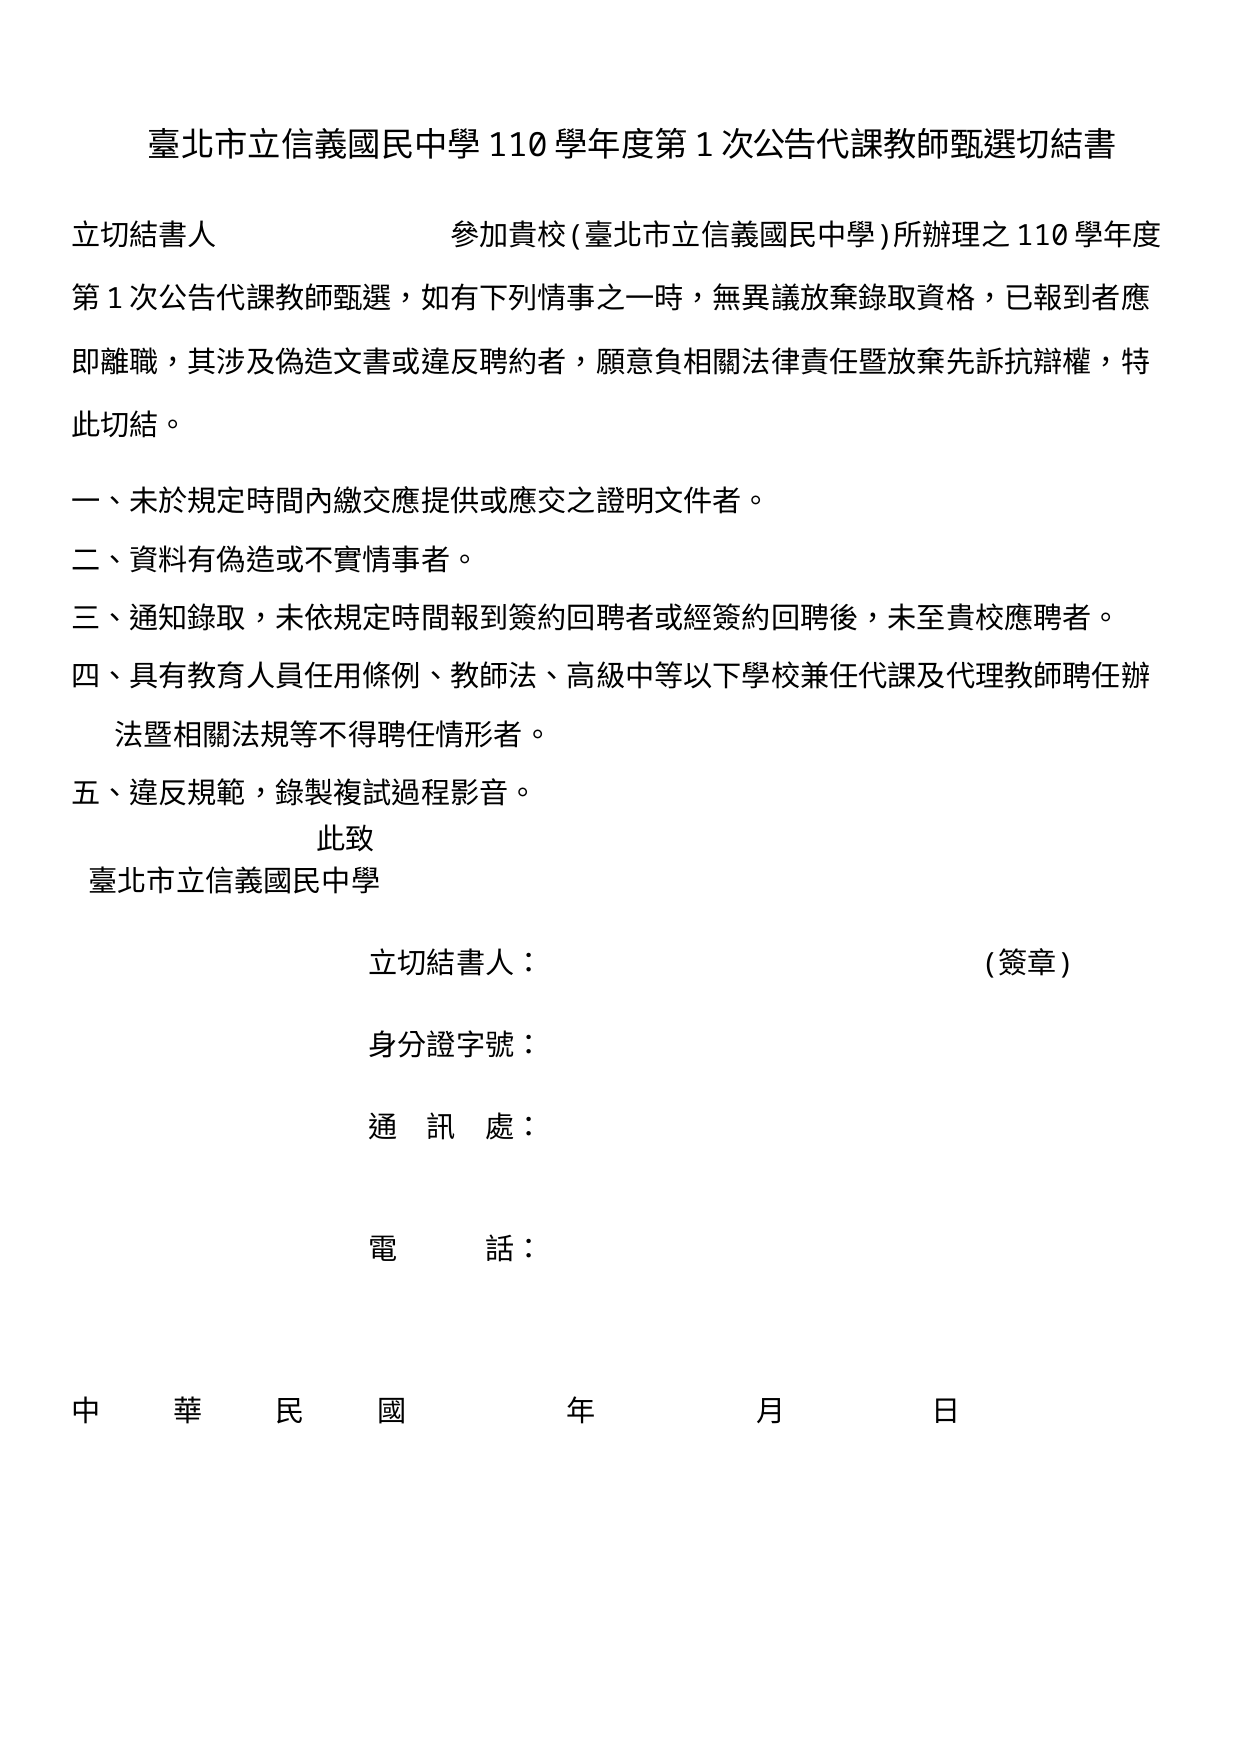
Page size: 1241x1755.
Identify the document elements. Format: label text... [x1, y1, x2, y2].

text 立切結書人 參加貴校(臺北市立信義國民中學)所辦理之110學年度第1次公告代課教師甄選，如有下列情事之一時，無異議放棄錄取資格，已報到者應即離職，其涉及偽造文書或違反聘約者，願意負相關法律責任暨放棄先訴抗辯權，特此切結。 [71, 211, 1169, 444]
text 電 話： [71, 1226, 1169, 1268]
text 一、未於規定時間內繳交應提供或應交之證明文件者。 [71, 465, 1169, 523]
text 四、具有教育人員任用條例、教師法、高級中等以下學校兼任代課及代理教師聘任辦法暨相關法規等不得聘任情形者。 [71, 640, 1169, 757]
text 臺北市立信義國民中學110學年度第1次公告代課教師甄選切結書 [71, 117, 1169, 166]
text 立切結書人： (簽章) [71, 940, 1169, 982]
text 二、資料有偽造或不實情事者。 [71, 523, 1169, 582]
text 五、違反規範，錄製複試過程影音。 [71, 757, 1169, 815]
text 中 華 民 國 年 月 日 [71, 1387, 1169, 1429]
text 三、通知錄取，未依規定時間報到簽約回聘者或經簽約回聘後，未至貴校應聘者。 [71, 582, 1169, 640]
text 臺北市立信義國民中學 [71, 858, 1169, 900]
text 通 訊 處： [71, 1104, 1169, 1146]
text 身分證字號： [71, 1022, 1169, 1064]
text 此致 [71, 815, 1169, 858]
